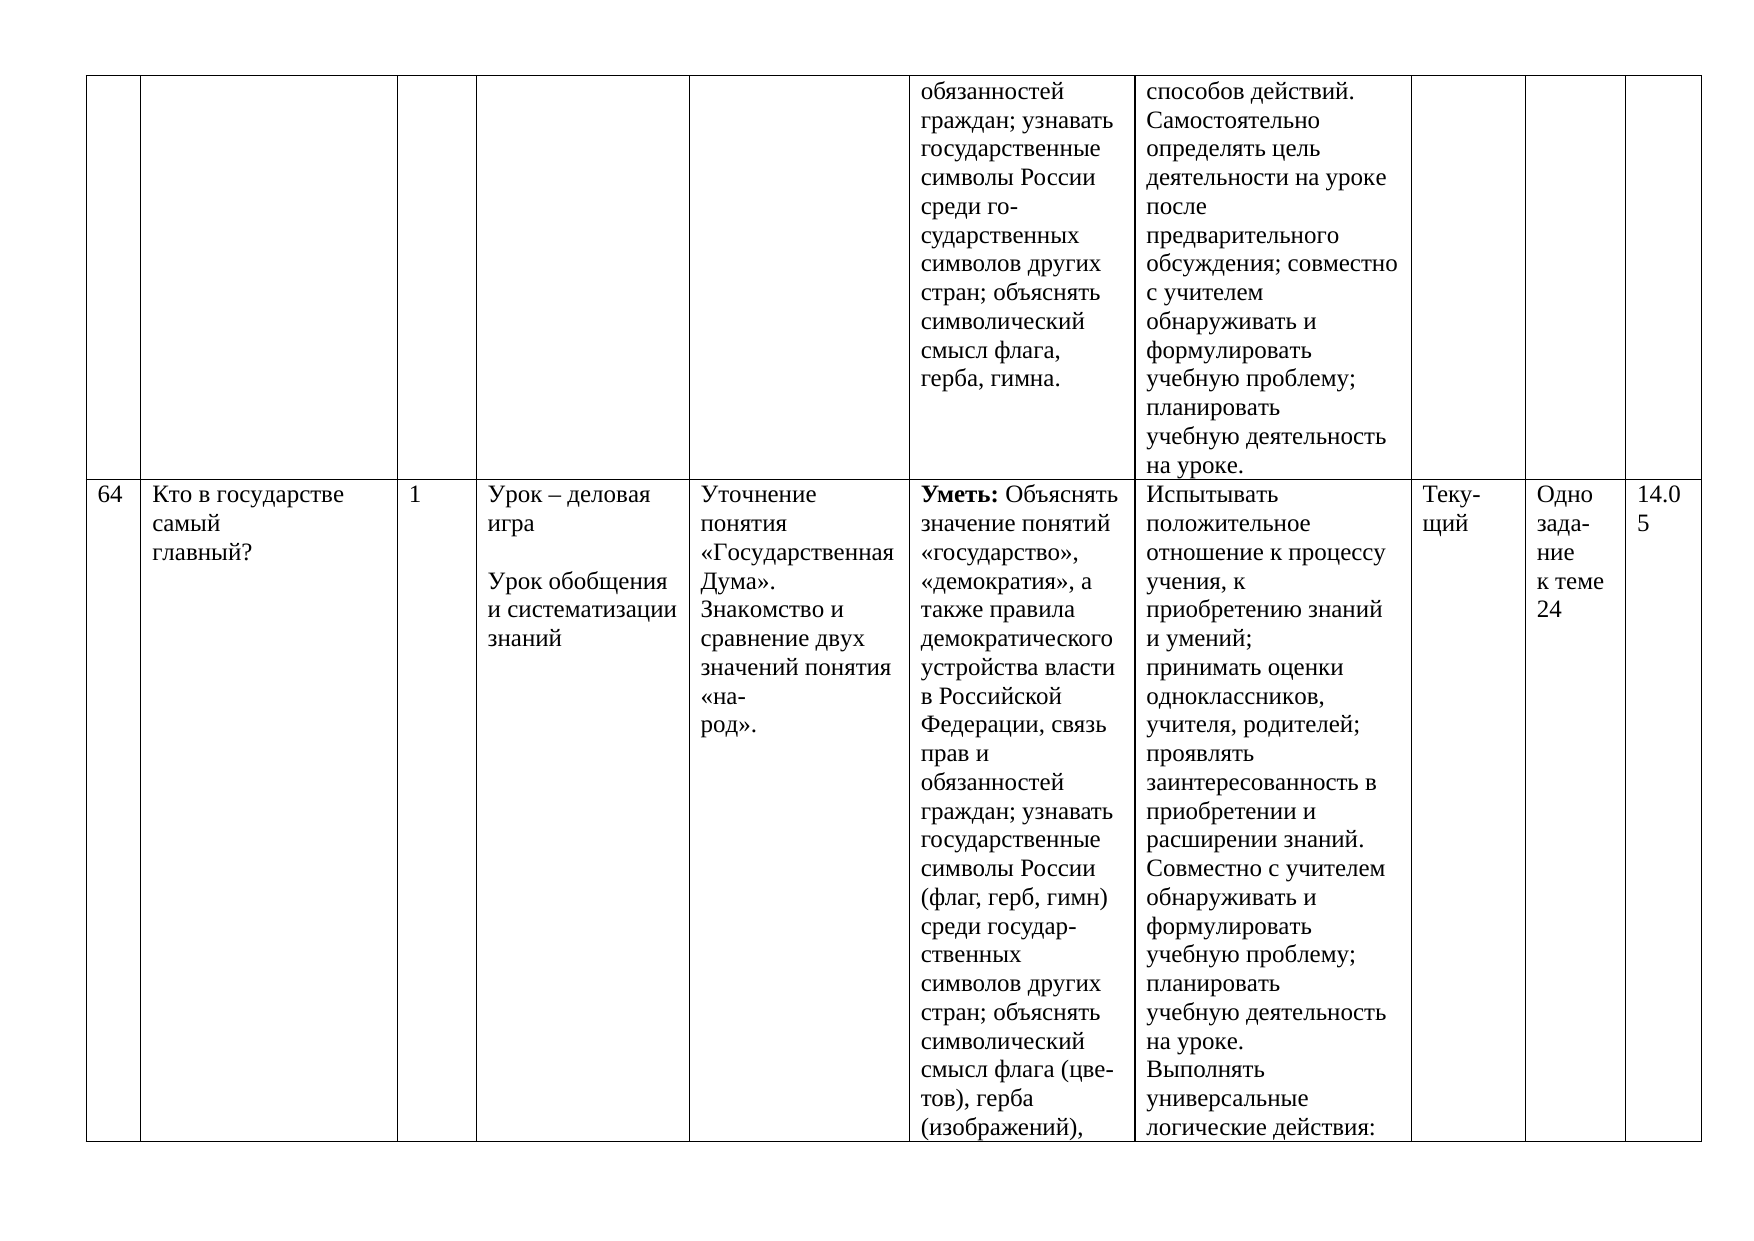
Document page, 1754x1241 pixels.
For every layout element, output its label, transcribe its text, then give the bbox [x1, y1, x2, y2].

table_cell 1 [398, 480, 476, 1141]
table_cell 14.05 [1626, 480, 1701, 1141]
table_cell [87, 76, 140, 478]
table_cell [477, 76, 689, 478]
table_cell [141, 76, 397, 478]
table_cell [1626, 76, 1701, 478]
table_cell [1412, 76, 1525, 478]
table_cell Уточнение понятия «Государственная Дума». Знакомство и сравнение двух значений понятия «на- род». [690, 480, 909, 1141]
table_cell Одно зада-ние к теме 24 [1526, 480, 1625, 1141]
table_cell Урок – деловая игра Урок обобщения и систематизации знаний [477, 480, 689, 1141]
table_cell [1526, 76, 1625, 478]
table_cell Кто в государстве самый главный? [141, 480, 397, 1141]
table_cell Испытывать положительное отношение к процессу учения, к приобретению знаний и умений; принимать оценки одноклассников, учителя, родителей; проявлять заинтересованность в приобретении и расширении знаний. Совместно с учителем обнаруживать и формулировать учебную проблему; планировать учебную деятельность на уроке. Выполнять универсальные логические действия: [1136, 480, 1411, 1141]
table_cell [398, 76, 476, 478]
table_cell [690, 76, 909, 478]
table_cell Теку-щий [1412, 480, 1525, 1141]
table_cell 64 [87, 480, 140, 1141]
table_cell способов действий. Самостоятельно определять цель деятельности на уроке после предварительного обсуждения; совместно с учителем обнаруживать и формулировать учебную проблему; планировать учебную деятельность на уроке. [1136, 76, 1411, 478]
table_cell обязанностей граждан; уз­навать государственные символы России среди го­сударственных символов других стран; объяснять символический смысл флага, герба, гимна. [910, 76, 1134, 478]
table_cell Уметь: Объяснять значение понятий «государство», «демократия», а также правила демократического устройства власти в Российской Федерации, связь прав и обязанностей граждан; узнавать государственные символы России (флаг, герб, гимн) среди государ­ственных символов других стран; объяснять символи­ческий смысл флага (цве­тов), герба (изображений), [910, 480, 1134, 1141]
